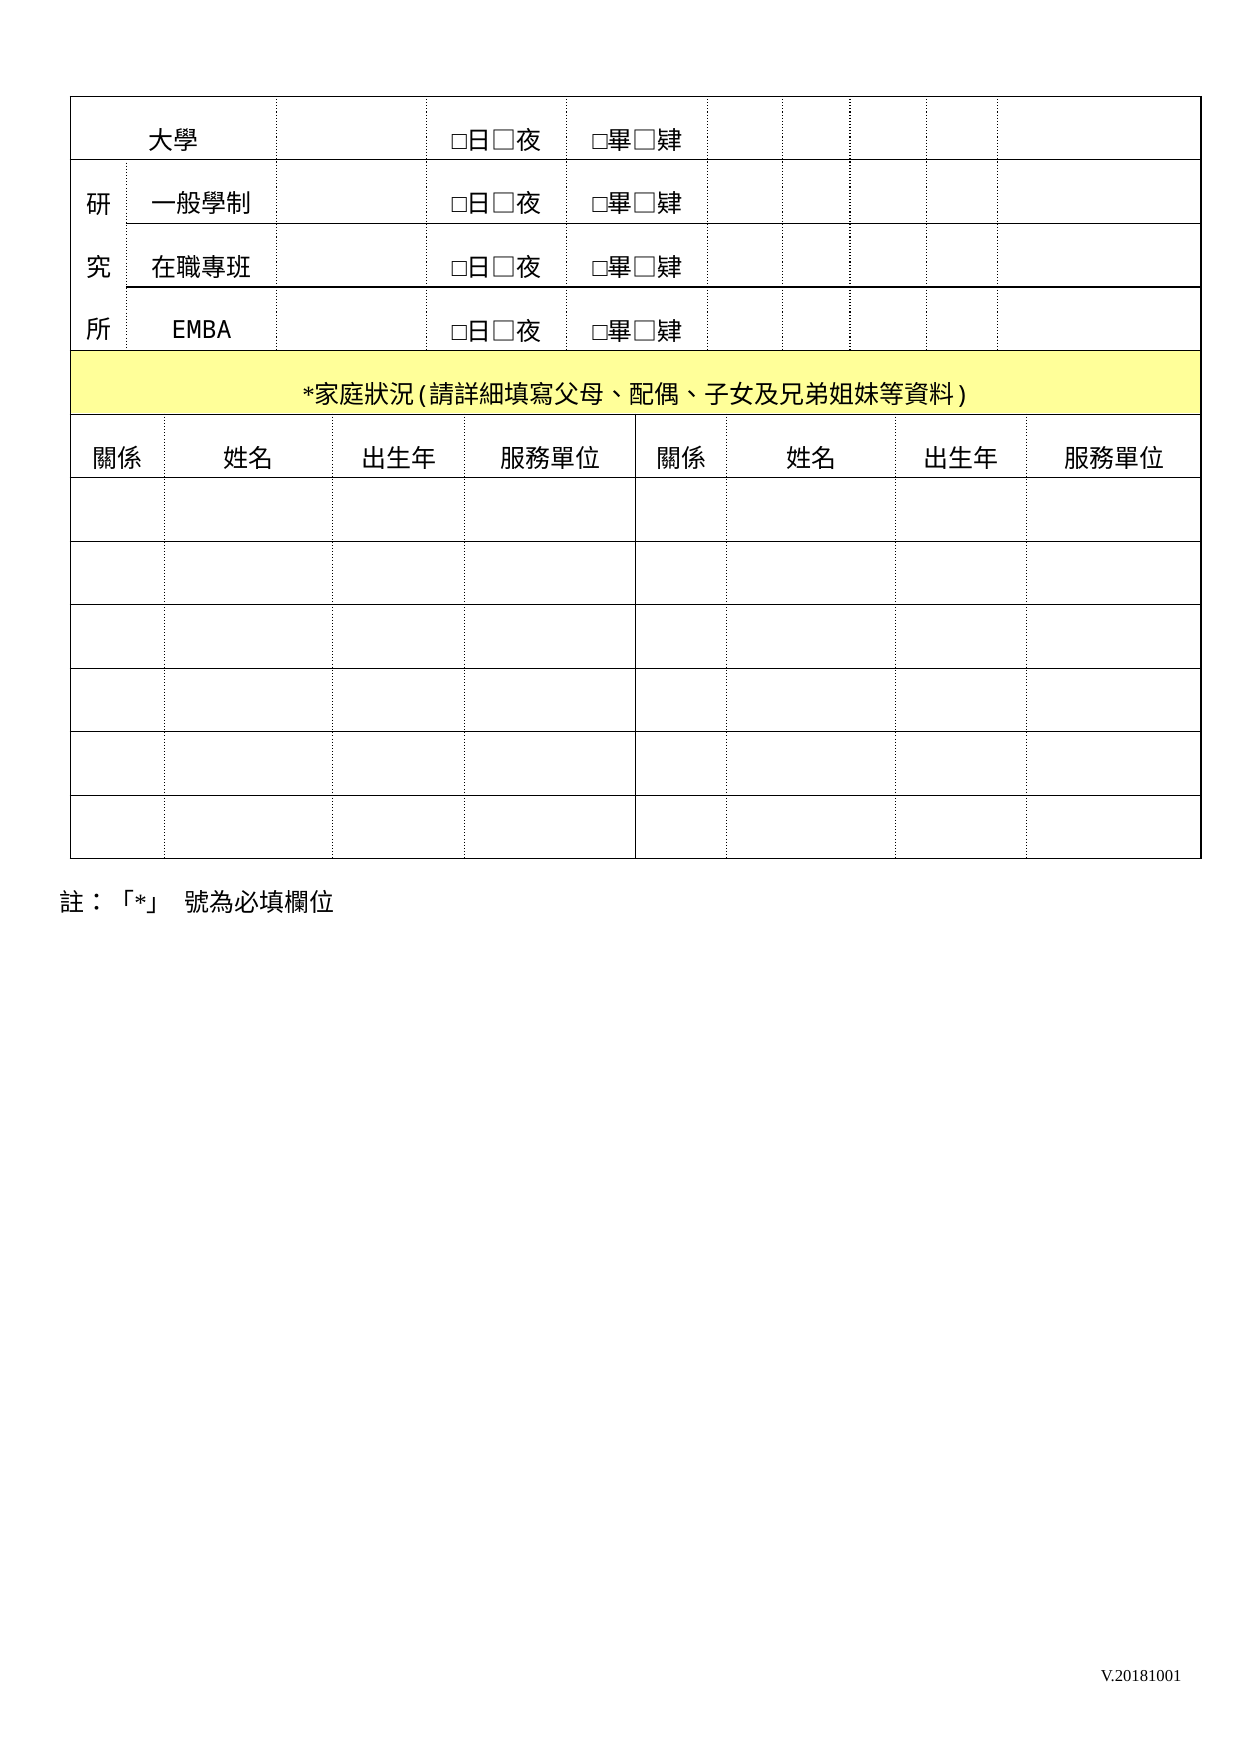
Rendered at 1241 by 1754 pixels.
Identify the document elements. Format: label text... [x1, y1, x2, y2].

table_cell [926, 97, 997, 159]
table_cell [783, 224, 850, 286]
table_cell [895, 605, 1027, 668]
table_cell [164, 669, 333, 731]
table_cell [333, 542, 464, 604]
table_cell [708, 97, 782, 159]
table_cell □日□夜 [426, 160, 567, 223]
table_cell [71, 542, 164, 604]
table_cell [850, 97, 926, 159]
table_cell [998, 97, 1200, 159]
table_cell [1027, 478, 1200, 541]
table_cell [636, 478, 727, 541]
table_cell [464, 478, 635, 541]
table_cell [895, 542, 1027, 604]
table_cell 在職專班 [126, 224, 276, 286]
table_cell [464, 669, 635, 731]
table_cell □畢□肄 [567, 288, 707, 350]
table_cell [164, 542, 333, 604]
table_cell [727, 605, 895, 668]
table_cell [727, 732, 895, 795]
table_cell [333, 478, 464, 541]
table_cell 關係 [636, 415, 727, 477]
table_cell □畢□肄 [567, 224, 707, 286]
table_cell [926, 288, 997, 350]
table_cell [1027, 542, 1200, 604]
table_cell 關係 [71, 415, 164, 477]
table_cell [998, 288, 1200, 350]
table_cell [1027, 732, 1200, 795]
table_cell [164, 605, 333, 668]
table_cell 一般學制 [126, 160, 276, 223]
table_cell [998, 160, 1200, 223]
text 註：「*」 號為必填欄位 [59, 859, 1181, 922]
table_cell *家庭狀況(請詳細填寫父母、配偶、子女及兄弟姐妹等資料) [71, 351, 1200, 413]
table_cell 出生年 [895, 415, 1027, 477]
table_cell □日□夜 [426, 288, 567, 350]
table_cell □日□夜 [426, 224, 567, 286]
table_cell [1027, 605, 1200, 668]
table_cell 研 究 所 [71, 160, 126, 350]
table_cell [333, 732, 464, 795]
table_cell [895, 669, 1027, 731]
table_cell [71, 669, 164, 731]
table_cell [636, 605, 727, 668]
table_cell 服務單位 [1027, 415, 1200, 477]
table_cell [727, 478, 895, 541]
table_cell [636, 669, 727, 731]
table_cell [783, 288, 850, 350]
table_cell [276, 288, 426, 350]
table_cell [333, 796, 464, 858]
table_cell [1027, 796, 1200, 858]
table_cell [71, 478, 164, 541]
table_cell [164, 478, 333, 541]
table_cell [708, 288, 782, 350]
table_cell EMBA [126, 288, 276, 350]
table_cell [276, 97, 426, 159]
table_cell 出生年 [333, 415, 464, 477]
table_cell [895, 732, 1027, 795]
table_cell [727, 796, 895, 858]
table_cell □畢□肄 [567, 97, 707, 159]
table_cell [636, 542, 727, 604]
table_cell [464, 732, 635, 795]
table_cell 姓名 [164, 415, 333, 477]
table_cell [464, 796, 635, 858]
table_cell [850, 224, 926, 286]
table_cell □畢□肄 [567, 160, 707, 223]
table_cell [636, 732, 727, 795]
table_cell [464, 605, 635, 668]
table_cell [71, 732, 164, 795]
table_cell [783, 97, 850, 159]
table_cell [276, 224, 426, 286]
table_cell [895, 478, 1027, 541]
table_cell 姓名 [727, 415, 895, 477]
table_cell [708, 224, 782, 286]
table_cell [926, 224, 997, 286]
table_cell [783, 160, 850, 223]
table_cell [926, 160, 997, 223]
table_cell [333, 605, 464, 668]
table_cell [727, 669, 895, 731]
table_cell [71, 605, 164, 668]
table_cell [850, 288, 926, 350]
table_cell [998, 224, 1200, 286]
table_cell [850, 160, 926, 223]
table_cell [164, 796, 333, 858]
table_cell [1027, 669, 1200, 731]
table_cell [708, 160, 782, 223]
table_cell □日□夜 [426, 97, 567, 159]
table_cell [71, 796, 164, 858]
table_cell 服務單位 [464, 415, 635, 477]
table_cell [164, 732, 333, 795]
table_cell [727, 542, 895, 604]
table_cell 大學 [71, 97, 276, 159]
table_cell [895, 796, 1027, 858]
table_cell [636, 796, 727, 858]
table_cell [464, 542, 635, 604]
table_cell [333, 669, 464, 731]
table_cell [276, 160, 426, 223]
